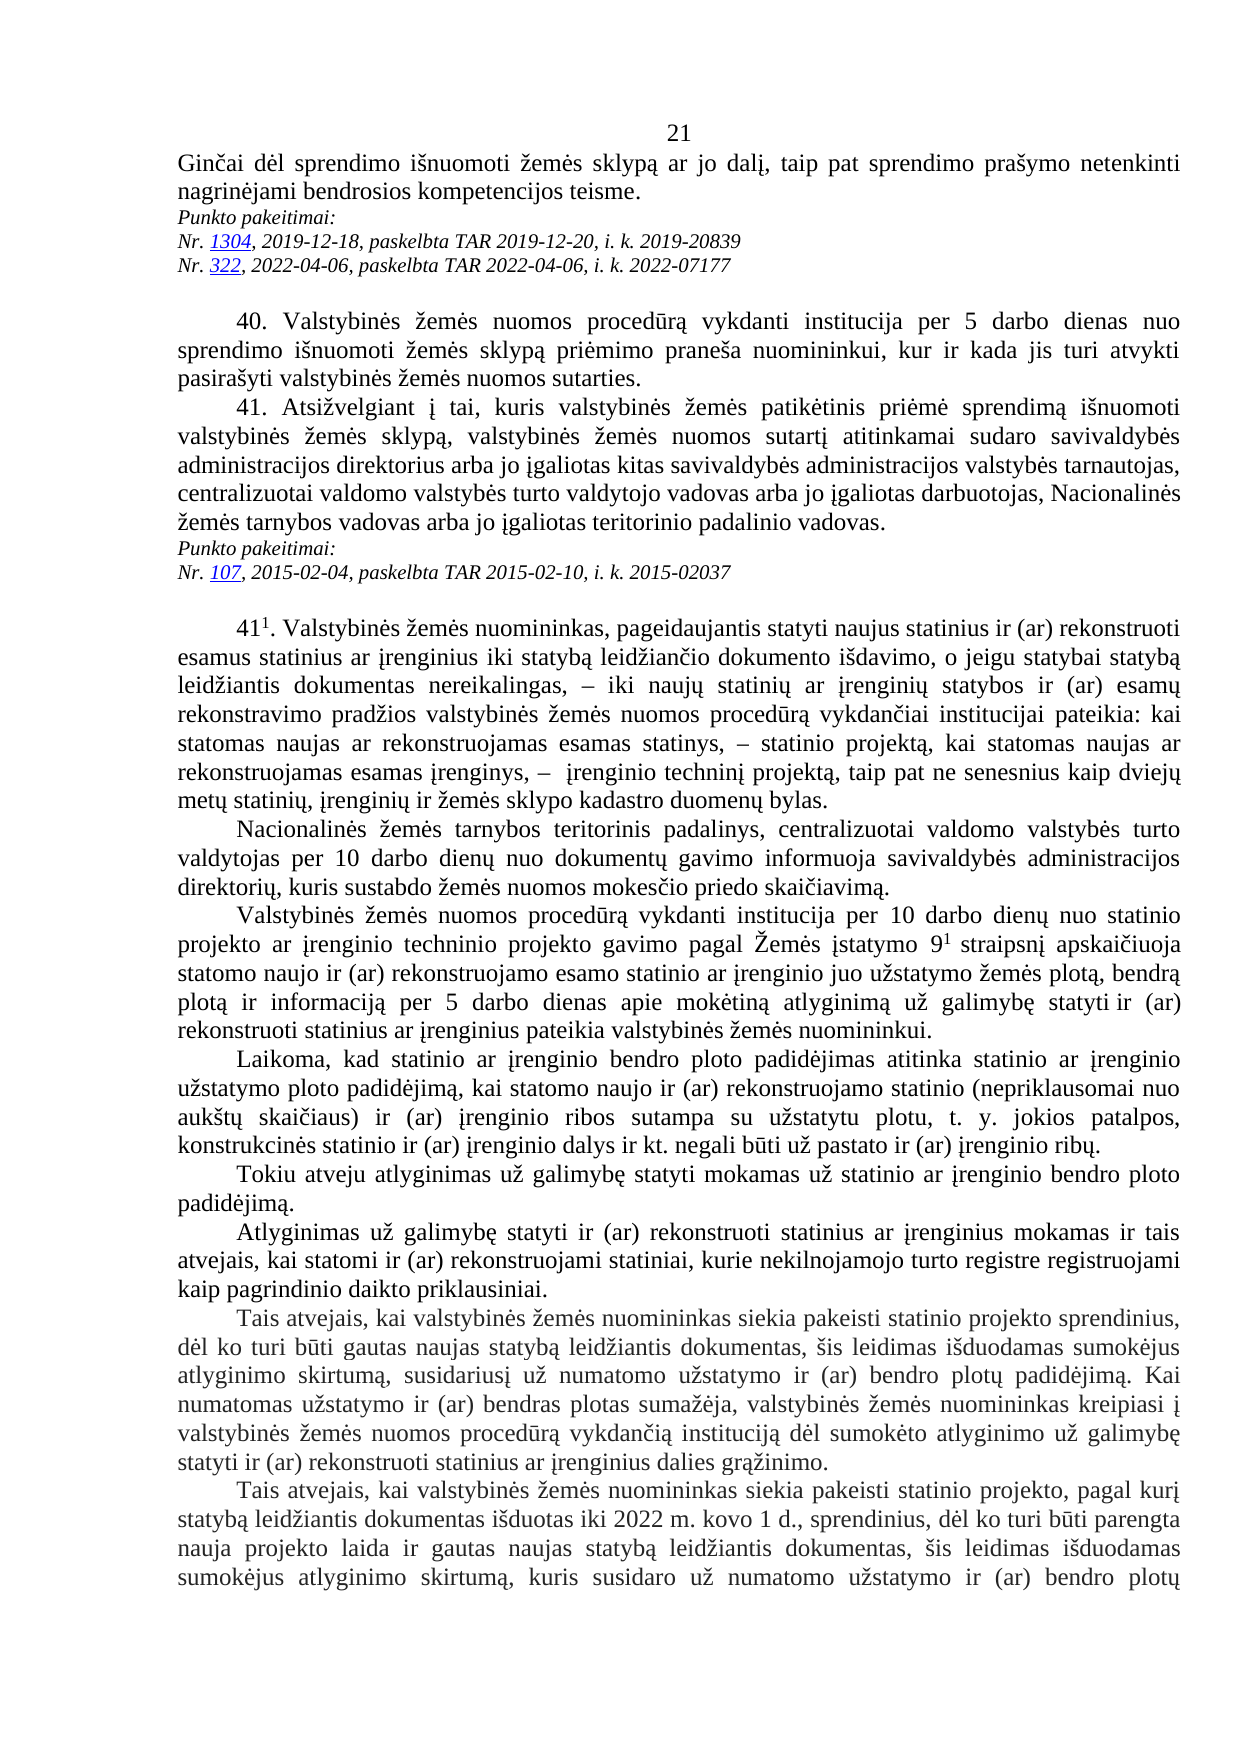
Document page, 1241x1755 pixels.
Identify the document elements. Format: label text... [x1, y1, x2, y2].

text 41. Atsižvelgiant į tai, kuris valstybinės žemės patikėtinis priėmė sprendimą išnuomoti valstybinės žemės sklypą, valstybinės žemės nuomos sutartį atitinkamai sudaro savivaldybės administracijos direktorius arba jo įgaliotas kitas savivaldybės administracijos valstybės tarnautojas, centralizuotai valdomo valstybės turto valdytojo vadovas arba jo įgaliotas darbuotojas, Nacionalinės žemės tarnybos vadovas arba jo įgaliotas teritorinio padalinio vadovas. [177, 392, 1181, 536]
text Nr. 322, 2022-04-06, paskelbta TAR 2022-04-06, i. k. 2022-07177 [177, 253, 1181, 277]
text Nr. 107, 2015-02-04, paskelbta TAR 2015-02-10, i. k. 2015-02037 [177, 560, 1181, 584]
text Punkto pakeitimai: [177, 205, 1181, 229]
text Laikoma, kad statinio ar įrenginio bendro ploto padidėjimas atitinka statinio ar įrenginio užstatymo ploto padidėjimą, kai statomo naujo ir (ar) rekonstruojamo statinio (nepriklausomai nuo aukštų skaičiaus) ir (ar) įrenginio ribos sutampa su užstatytu plotu, t. y. jokios patalpos, konstrukcinės statinio ir (ar) įrenginio dalys ir kt. negali būti už pastato ir (ar) įrenginio ribų. [177, 1044, 1181, 1159]
text Valstybinės žemės nuomos procedūrą vykdanti institucija per 10 darbo dienų nuo statinio projekto ar įrenginio techninio projekto gavimo pagal Žemės įstatymo 91 straipsnį apskaičiuoja statomo naujo ir (ar) rekonstruojamo esamo statinio ar įrenginio juo užstatymo žemės plotą, bendrą plotą ir informaciją per 5 darbo dienas apie mokėtiną atlyginimą už galimybę statyti ir (ar) rekonstruoti statinius ar įrenginius pateikia valstybinės žemės nuomininkui. [177, 900, 1181, 1044]
text 411. Valstybinės žemės nuomininkas, pageidaujantis statyti naujus statinius ir (ar) rekonstruoti esamus statinius ar įrenginius iki statybą leidžiančio dokumento išdavimo, o jeigu statybai statybą leidžiantis dokumentas nereikalingas, – iki naujų statinių ar įrenginių statybos ir (ar) esamų rekonstravimo pradžios valstybinės žemės nuomos procedūrą vykdančiai institucijai pateikia: kai statomas naujas ar rekonstruojamas esamas statinys, – statinio projektą, kai statomas naujas ar rekonstruojamas esamas įrenginys, – įrenginio techninį projektą, taip pat ne senesnius kaip dviejų metų statinių, įrenginių ir žemės sklypo kadastro duomenų bylas. [177, 613, 1181, 814]
text Ginčai dėl sprendimo išnuomoti žemės sklypą ar jo dalį, taip pat sprendimo prašymo netenkinti nagrinėjami bendrosios kompetencijos teisme. [177, 148, 1181, 205]
text Atlyginimas už galimybę statyti ir (ar) rekonstruoti statinius ar įrenginius mokamas ir tais atvejais, kai statomi ir (ar) rekonstruojami statiniai, kurie nekilnojamojo turto registre registruojami kaip pagrindinio daikto priklausiniai. [177, 1217, 1181, 1303]
text Punkto pakeitimai: [177, 536, 1181, 560]
text Tais atvejais, kai valstybinės žemės nuomininkas siekia pakeisti statinio projekto sprendinius, dėl ko turi būti gautas naujas statybą leidžiantis dokumentas, šis leidimas išduodamas sumokėjus atlyginimo skirtumą, susidariusį už numatomo užstatymo ir (ar) bendro plotų padidėjimą. Kai numatomas užstatymo ir (ar) bendras plotas sumažėja, valstybinės žemės nuomininkas kreipiasi į valstybinės žemės nuomos procedūrą vykdančią instituciją dėl sumokėto atlyginimo už galimybę statyti ir (ar) rekonstruoti statinius ar įrenginius dalies grąžinimo. [177, 1303, 1181, 1475]
text Tais atvejais, kai valstybinės žemės nuomininkas siekia pakeisti statinio projekto, pagal kurį statybą leidžiantis dokumentas išduotas iki 2022 m. kovo 1 d., sprendinius, dėl ko turi būti parengta nauja projekto laida ir gautas naujas statybą leidžiantis dokumentas, šis leidimas išduodamas sumokėjus atlyginimo skirtumą, kuris susidaro už numatomo užstatymo ir (ar) bendro plotų [177, 1475, 1181, 1590]
text Nacionalinės žemės tarnybos teritorinis padalinys, centralizuotai valdomo valstybės turto valdytojas per 10 darbo dienų nuo dokumentų gavimo informuoja savivaldybės administracijos direktorių, kuris sustabdo žemės nuomos mokesčio priedo skaičiavimą. [177, 814, 1181, 900]
text Nr. 1304, 2019-12-18, paskelbta TAR 2019-12-20, i. k. 2019-20839 [177, 229, 1181, 253]
text Tokiu atveju atlyginimas už galimybę statyti mokamas už statinio ar įrenginio bendro ploto padidėjimą. [177, 1159, 1181, 1217]
text 40. Valstybinės žemės nuomos procedūrą vykdanti institucija per 5 darbo dienas nuo sprendimo išnuomoti žemės sklypą priėmimo praneša nuomininkui, kur ir kada jis turi atvykti pasirašyti valstybinės žemės nuomos sutarties. [177, 306, 1181, 392]
